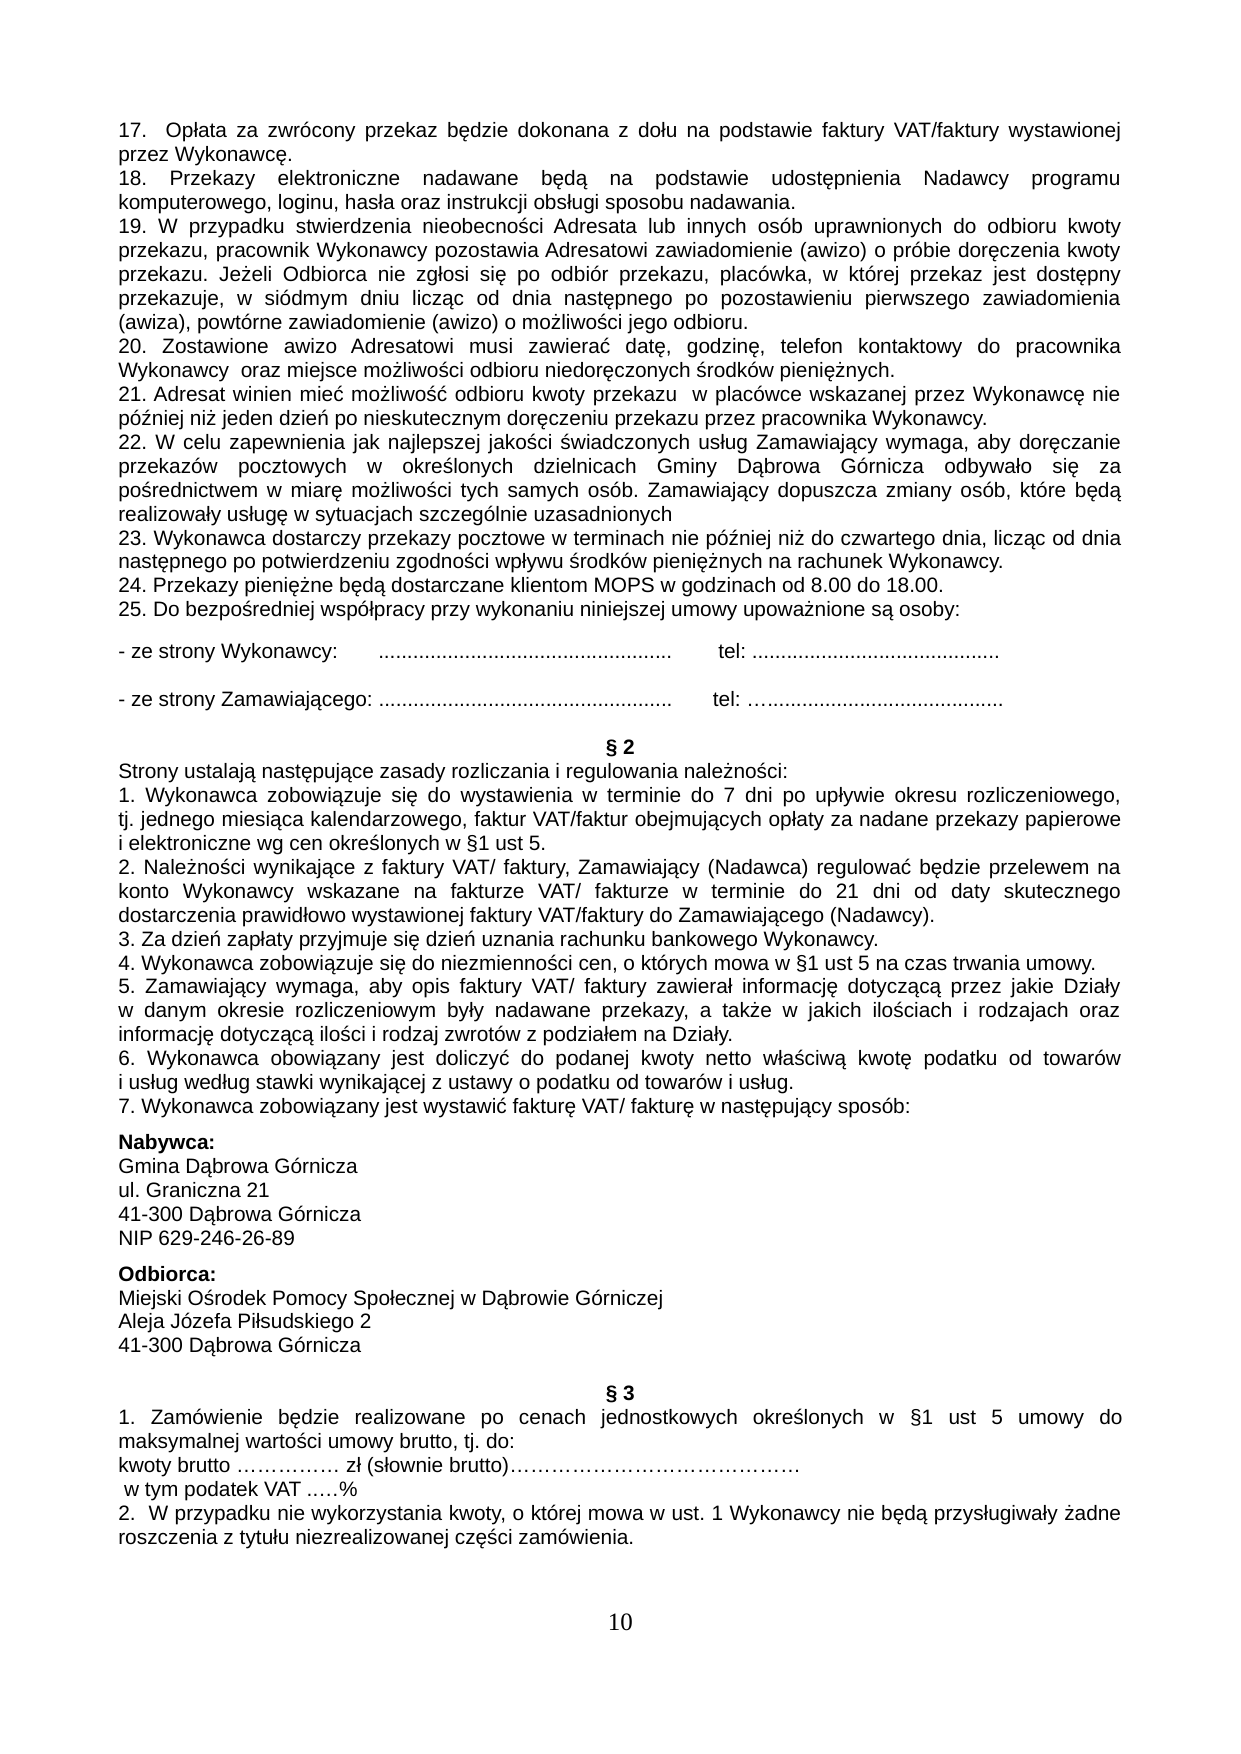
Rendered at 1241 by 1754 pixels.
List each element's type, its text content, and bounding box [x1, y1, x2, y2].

text § 2 [118, 735, 1122, 759]
text 2. W przypadku nie wykorzystania kwoty, o której mowa w ust. 1 Wykonawcy nie będą przysługiwały żadne roszczenia z tytułu niezrealizowanej części zamówienia. [118, 1501, 1122, 1549]
text 21. Adresat winien mieć możliwość odbioru kwoty przekazu w placówce wskazanej przez Wykonawcę nie później niż jeden dzień po nieskutecznym doręczeniu przekazu przez pracownika Wykonawcy. [118, 382, 1122, 429]
text w tym podatek VAT ..…% [118, 1477, 1122, 1501]
text § 3 [118, 1381, 1122, 1405]
text 24. Przekazy pieniężne będą dostarczane klientom MOPS w godzinach od 8.00 do 18.00. [118, 573, 1122, 597]
text 1. Wykonawca zobowiązuje się do wystawienia w terminie do 7 dni po upływie okresu rozliczeniowego, tj. jednego miesiąca kalendarzowego, faktur VAT/faktur obejmujących opłaty za nadane przekazy papierowe i elektroniczne wg cen określonych w §1 ust 5. [118, 783, 1122, 854]
text 1. Zamówienie będzie realizowane po cenach jednostkowych określonych w §1 ust 5 umowy do maksymalnej wartości umowy brutto, tj. do: [118, 1405, 1122, 1453]
text Strony ustalają następujące zasady rozliczania i regulowania należności: [118, 759, 1122, 783]
text kwoty brutto …………… zł (słownie brutto)…………………………………… [118, 1453, 1122, 1477]
text 5. Zamawiający wymaga, aby opis faktury VAT/ faktury zawierał informację dotyczącą przez jakie Działy w danym okresie rozliczeniowym były nadawane przekazy, a także w jakich ilościach i rodzajach oraz informację dotyczącą ilości i rodzaj zwrotów z podziałem na Działy. [118, 974, 1122, 1046]
text Aleja Józefa Piłsudskiego 2 [118, 1309, 1122, 1333]
text Miejski Ośrodek Pomocy Społecznej w Dąbrowie Górniczej [118, 1285, 1122, 1309]
text 20. Zostawione awizo Adresatowi musi zawierać datę, godzinę, telefon kontaktowy do pracownika Wykonawcy oraz miejsce możliwości odbioru niedoręczonych środków pieniężnych. [118, 334, 1122, 382]
text 2. Należności wynikające z faktury VAT/ faktury, Zamawiający (Nadawca) regulować będzie przelewem na konto Wykonawcy wskazane na fakturze VAT/ fakturze w terminie do 21 dni od daty skutecznego dostarczenia prawidłowo wystawionej faktury VAT/faktury do Zamawiającego (Nadawcy). [118, 854, 1122, 926]
text 18. Przekazy elektroniczne nadawane będą na podstawie udostępnienia Nadawcy programu komputerowego, loginu, hasła oraz instrukcji obsługi sposobu nadawania. [118, 166, 1122, 214]
text Odbiorca: [118, 1261, 1122, 1285]
text 25. Do bezpośredniej współpracy przy wykonaniu niniejszej umowy upoważnione są osoby: [118, 597, 1122, 621]
text ul. Graniczna 21 [118, 1178, 1122, 1202]
text 19. W przypadku stwierdzenia nieobecności Adresata lub innych osób uprawnionych do odbioru kwoty przekazu, pracownik Wykonawcy pozostawia Adresatowi zawiadomienie (awizo) o próbie doręczenia kwoty przekazu. Jeżeli Odbiorca nie zgłosi się po odbiór przekazu, placówka, w której przekaz jest dostępny przekazuje, w siódmym dniu licząc od dnia następnego po pozostawieniu pierwszego zawiadomienia (awiza), powtórne zawiadomienie (awizo) o możliwości jego odbioru. [118, 214, 1122, 334]
text 41-300 Dąbrowa Górnicza [118, 1202, 1122, 1226]
text - ze strony Zamawiającego: ................................................... tel: …......................................... [118, 687, 1122, 711]
text 7. Wykonawca zobowiązany jest wystawić fakturę VAT/ fakturę w następujący sposób: [118, 1094, 1122, 1118]
text 23. Wykonawca dostarczy przekazy pocztowe w terminach nie później niż do czwartego dnia, licząc od dnia następnego po potwierdzeniu zgodności wpływu środków pieniężnych na rachunek Wykonawcy. [118, 525, 1122, 573]
text 41-300 Dąbrowa Górnicza [118, 1333, 1122, 1357]
text Gmina Dąbrowa Górnicza [118, 1154, 1122, 1178]
text Nabywca: [118, 1130, 1122, 1154]
text 4. Wykonawca zobowiązuje się do niezmienności cen, o których mowa w §1 ust 5 na czas trwania umowy. [118, 950, 1122, 974]
text NIP 629-246-26-89 [118, 1226, 1122, 1250]
text 22. W celu zapewnienia jak najlepszej jakości świadczonych usług Zamawiający wymaga, aby doręczanie przekazów pocztowych w określonych dzielnicach Gminy Dąbrowa Górnicza odbywało się za pośrednictwem w miarę możliwości tych samych osób. Zamawiający dopuszcza zmiany osób, które będą realizowały usługę w sytuacjach szczególnie uzasadnionych [118, 429, 1122, 525]
text 3. Za dzień zapłaty przyjmuje się dzień uznania rachunku bankowego Wykonawcy. [118, 926, 1122, 950]
text - ze strony Wykonawcy: ................................................... tel: ........................................... [118, 639, 1122, 663]
text 17. Opłata za zwrócony przekaz będzie dokonana z dołu na podstawie faktury VAT/faktury wystawionej przez Wykonawcę. [118, 118, 1122, 166]
text 6. Wykonawca obowiązany jest doliczyć do podanej kwoty netto właściwą kwotę podatku od towarów i usług według stawki wynikającej z ustawy o podatku od towarów i usług. [118, 1046, 1122, 1094]
